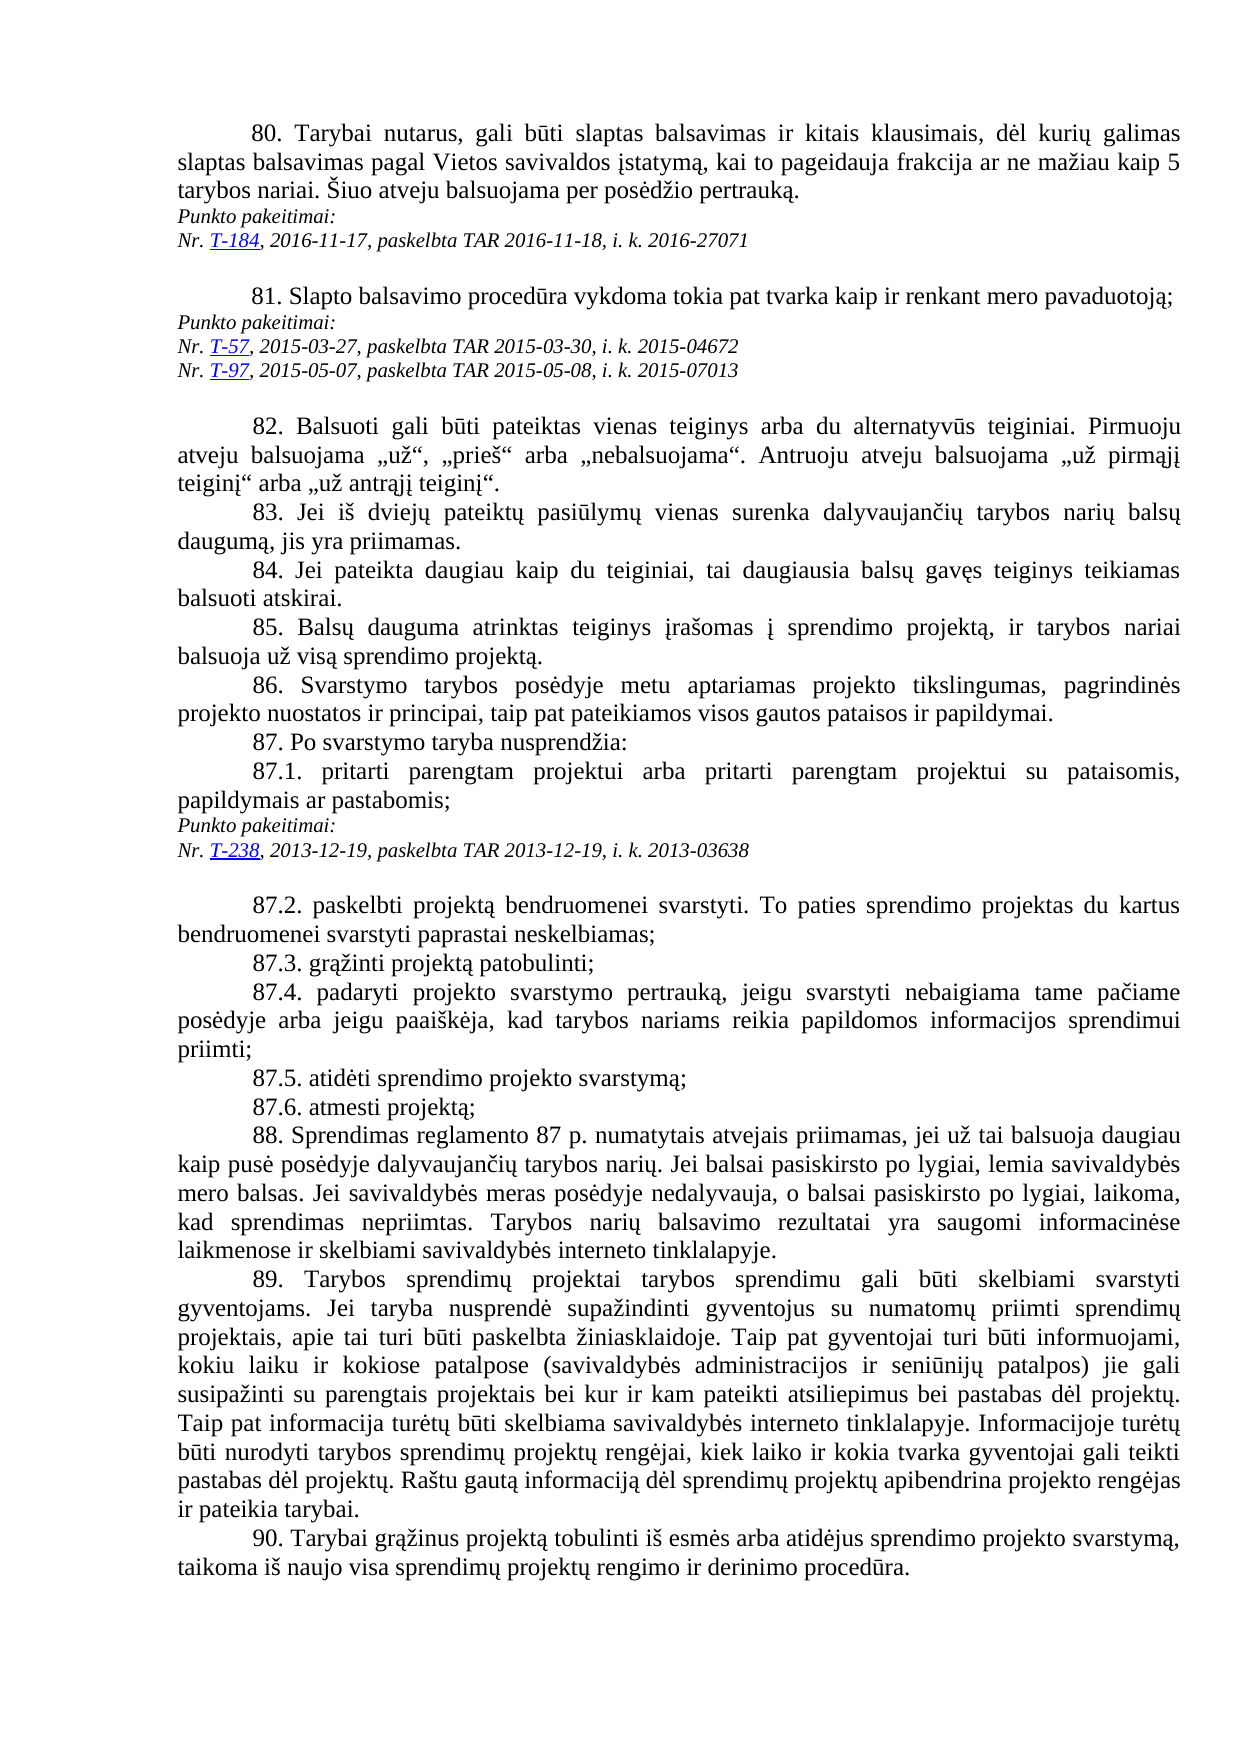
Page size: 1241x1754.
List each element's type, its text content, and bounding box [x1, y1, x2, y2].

text 85. Balsų dauguma atrinktas teiginys įrašomas į sprendimo projektą, ir tarybos nariai balsuoja už visą sprendimo projektą. [177, 612, 1181, 670]
text Punkto pakeitimai: [177, 310, 1181, 334]
text Nr. T-238, 2013-12-19, paskelbta TAR 2013-12-19, i. k. 2013-03638 [177, 837, 1181, 862]
text Nr. T-57, 2015-03-27, paskelbta TAR 2015-03-30, i. k. 2015-04672 [177, 334, 1181, 358]
text 86. Svarstymo tarybos posėdyje metu aptariamas projekto tikslingumas, pagrindinės projekto nuostatos ir principai, taip pat pateikiamos visos gautos pataisos ir papildymai. [177, 670, 1181, 727]
text 84. Jei pateikta daugiau kaip du teiginiai, tai daugiausia balsų gavęs teiginys teikiamas balsuoti atskirai. [177, 555, 1181, 612]
text 83. Jei iš dviejų pateiktų pasiūlymų vienas surenka dalyvaujančių tarybos narių balsų daugumą, jis yra priimamas. [177, 497, 1181, 555]
text 87.2. paskelbti projektą bendruomenei svarstyti. To paties sprendimo projektas du kartus bendruomenei svarstyti paprastai neskelbiamas; [177, 890, 1181, 948]
text 87.4. padaryti projekto svarstymo pertrauką, jeigu svarstyti nebaigiama tame pačiame posėdyje arba jeigu paaiškėja, kad tarybos nariams reikia papildomos informacijos sprendimui priimti; [177, 977, 1181, 1063]
text 88. Sprendimas reglamento 87 p. numatytais atvejais priimamas, jei už tai balsuoja daugiau kaip pusė posėdyje dalyvaujančių tarybos narių. Jei balsai pasiskirsto po lygiai, lemia savivaldybės mero balsas. Jei savivaldybės meras posėdyje nedalyvauja, o balsai pasiskirsto po lygiai, laikoma, kad sprendimas nepriimtas. Tarybos narių balsavimo rezultatai yra saugomi informacinėse laikmenose ir skelbiami savivaldybės interneto tinklalapyje. [177, 1120, 1181, 1264]
text 89. Tarybos sprendimų projektai tarybos sprendimu gali būti skelbiami svarstyti gyventojams. Jei taryba nusprendė supažindinti gyventojus su numatomų priimti sprendimų projektais, apie tai turi būti paskelbta žiniasklaidoje. Taip pat gyventojai turi būti informuojami, kokiu laiku ir kokiose patalpose (savivaldybės administracijos ir seniūnijų patalpos) jie gali susipažinti su parengtais projektais bei kur ir kam pateikti atsiliepimus bei pastabas dėl projektų. Taip pat informacija turėtų būti skelbiama savivaldybės interneto tinklalapyje. Informacijoje turėtų būti nurodyti tarybos sprendimų projektų rengėjai, kiek laiko ir kokia tvarka gyventojai gali teikti pastabas dėl projektų. Raštu gautą informaciją dėl sprendimų projektų apibendrina projekto rengėjas ir pateikia tarybai. [177, 1264, 1181, 1523]
text 87.5. atidėti sprendimo projekto svarstymą; [177, 1063, 1181, 1092]
text Nr. T-97, 2015-05-07, paskelbta TAR 2015-05-08, i. k. 2015-07013 [177, 358, 1181, 382]
text 87.1. pritarti parengtam projektui arba pritarti parengtam projektui su pataisomis, papildymais ar pastabomis; [177, 756, 1181, 813]
text Punkto pakeitimai: [177, 813, 1181, 837]
text 87.3. grąžinti projektą patobulinti; [177, 948, 1181, 977]
text 87.6. atmesti projektą; [177, 1092, 1181, 1120]
text 87. Po svarstymo taryba nusprendžia: [177, 727, 1181, 756]
text 80. Tarybai nutarus, gali būti slaptas balsavimas ir kitais klausimais, dėl kurių galimas slaptas balsavimas pagal Vietos savivaldos įstatymą, kai to pageidauja frakcija ar ne mažiau kaip 5 tarybos nariai. Šiuo atveju balsuojama per posėdžio pertrauką. [177, 118, 1181, 204]
text 81. Slapto balsavimo procedūra vykdoma tokia pat tvarka kaip ir renkant mero pavaduotoją; [177, 281, 1181, 310]
text Punkto pakeitimai: [177, 204, 1181, 228]
text 82. Balsuoti gali būti pateiktas vienas teiginys arba du alternatyvūs teiginiai. Pirmuoju atveju balsuojama „už“, „prieš“ arba „nebalsuojama“. Antruoju atveju balsuojama „už pirmąjį teiginį“ arba „už antrąjį teiginį“. [177, 411, 1181, 497]
text Nr. T-184, 2016-11-17, paskelbta TAR 2016-11-18, i. k. 2016-27071 [177, 228, 1181, 252]
text 90. Tarybai grąžinus projektą tobulinti iš esmės arba atidėjus sprendimo projekto svarstymą, taikoma iš naujo visa sprendimų projektų rengimo ir derinimo procedūra. [177, 1523, 1181, 1580]
